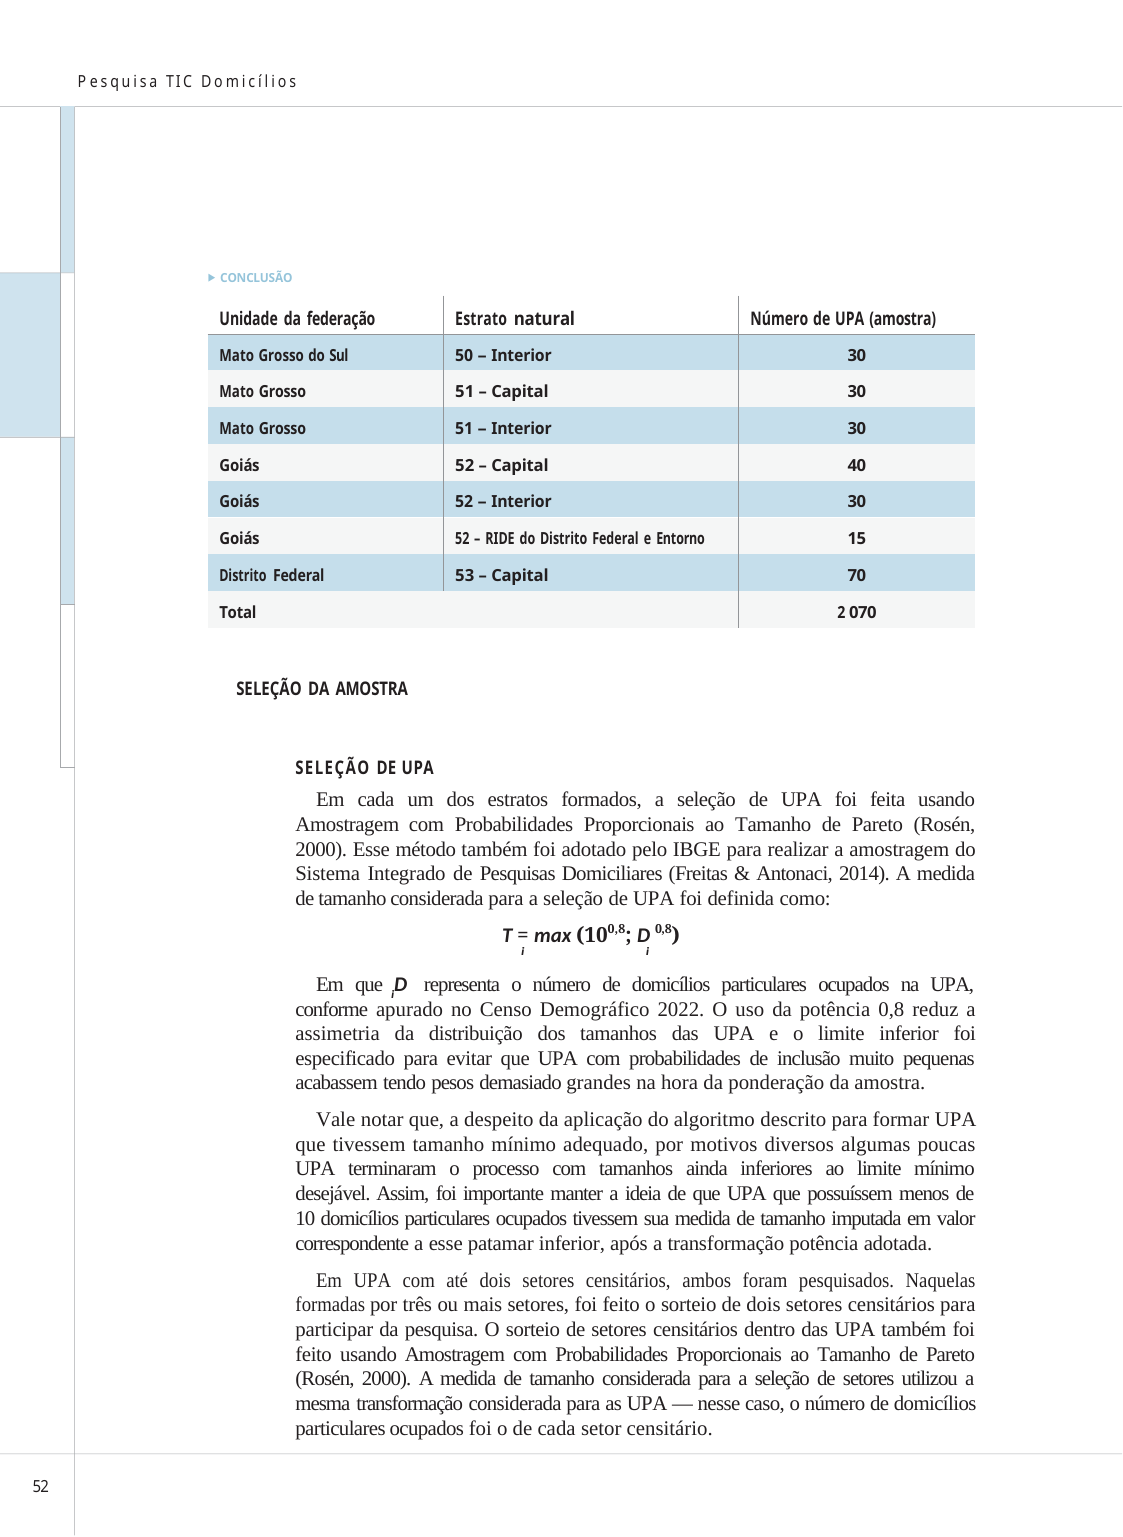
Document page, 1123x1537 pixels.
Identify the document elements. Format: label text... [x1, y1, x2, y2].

table_cell Goiás [208, 444, 443, 481]
table_cell Goiás [208, 481, 443, 517]
table_cell Total [208, 591, 738, 628]
table_header Número de UPA (amostra) [739, 296, 975, 334]
table_cell 53 – Capital [444, 554, 738, 591]
table_cell 30 [739, 370, 975, 407]
text i i [182, 947, 990, 958]
table_cell 70 [739, 554, 975, 591]
table_header Unidade da federação [208, 296, 443, 334]
table_cell 15 [739, 518, 975, 554]
text Em cada um dos estratos formados, a seleção de UPA foi feita usando Amostragem com Probabilidades Proporcionais ao Tamanho de Pareto (Rosén, 2000). Esse método também foi adotado pelo IBGE para realizar a amostragem do Sistema Integrado de Pesquisas Domiciliares (Freitas & Antonaci, 2014). A medida de tamanho considerada para a seleção de UPA foi definida como: [295, 787, 976, 910]
text T = max (100,8; D 0,8) [192, 926, 990, 947]
table_cell 2 070 [739, 591, 975, 628]
text Em UPA com até dois setores censitários, ambos foram pesquisados. Naquelas formadas por três ou mais setores, foi feito o sorteio de dois setores censitários para participar da pesquisa. O sorteio de setores censitários dentro das UPA também foi feito usando Amostragem com Probabilidades Proporcionais ao Tamanho de Pareto (Rosén, 2000). A medida de tamanho considerada para a seleção de setores utilizou a mesma transformação considerada para as UPA — nesse caso, o número de domicílios particulares ocupados foi o de cada setor censitário. [295, 1267, 976, 1440]
table_cell 51 – Interior [444, 407, 738, 444]
table_cell Distrito Federal [208, 554, 443, 591]
table_cell Goiás [208, 518, 443, 554]
text Vale notar que, a despeito da aplicação do algoritmo descrito para formar UPA que tivessem tamanho mínimo adequado, por motivos diversos algumas poucas UPA terminaram o processo com tamanhos ainda inferiores ao limite mínimo desejável. Assim, foi importante manter a ideia de que UPA que possuíssem menos de 10 domicílios particulares ocupados tivessem sua medida de tamanho imputada em valor correspondente a esse patamar inferior, após a transformação potência adotada. [295, 1107, 976, 1254]
table_cell Mato Grosso do Sul [208, 335, 443, 370]
table_cell Mato Grosso [208, 370, 443, 407]
table_cell 50 – Interior [444, 335, 738, 370]
text Em que D representa o número de domicílios particulares ocupados na UPA, conforme apurado no Censo Demográfico 2022. O uso da potência 0,8 reduz a assimetria da distribuição dos tamanhos das UPA e o limite inferior foi especificado para evitar que UPA com probabilidades de inclusão muito pequenas acabassem tendo pesos demasiado grandes na hora da ponderação da amostra. [295, 971, 976, 1094]
table_cell 51 – Capital [444, 370, 738, 407]
table_cell 52 – Capital [444, 444, 738, 481]
text ⯈ CONCLUSÃO [207, 269, 990, 286]
table_cell 30 [739, 407, 975, 444]
table_header Estrato natural [444, 296, 738, 334]
table_cell Mato Grosso [208, 407, 443, 444]
table_cell 52 – Interior [444, 481, 738, 517]
table_cell 30 [739, 335, 975, 370]
table_cell 52 – RIDE do Distrito Federal e Entorno [444, 518, 738, 554]
table_cell 30 [739, 481, 975, 517]
text SELEÇÃO DE UPA [295, 754, 990, 780]
table_cell 40 [739, 444, 975, 481]
text SELEÇÃO DA AMOSTRA [236, 675, 990, 701]
